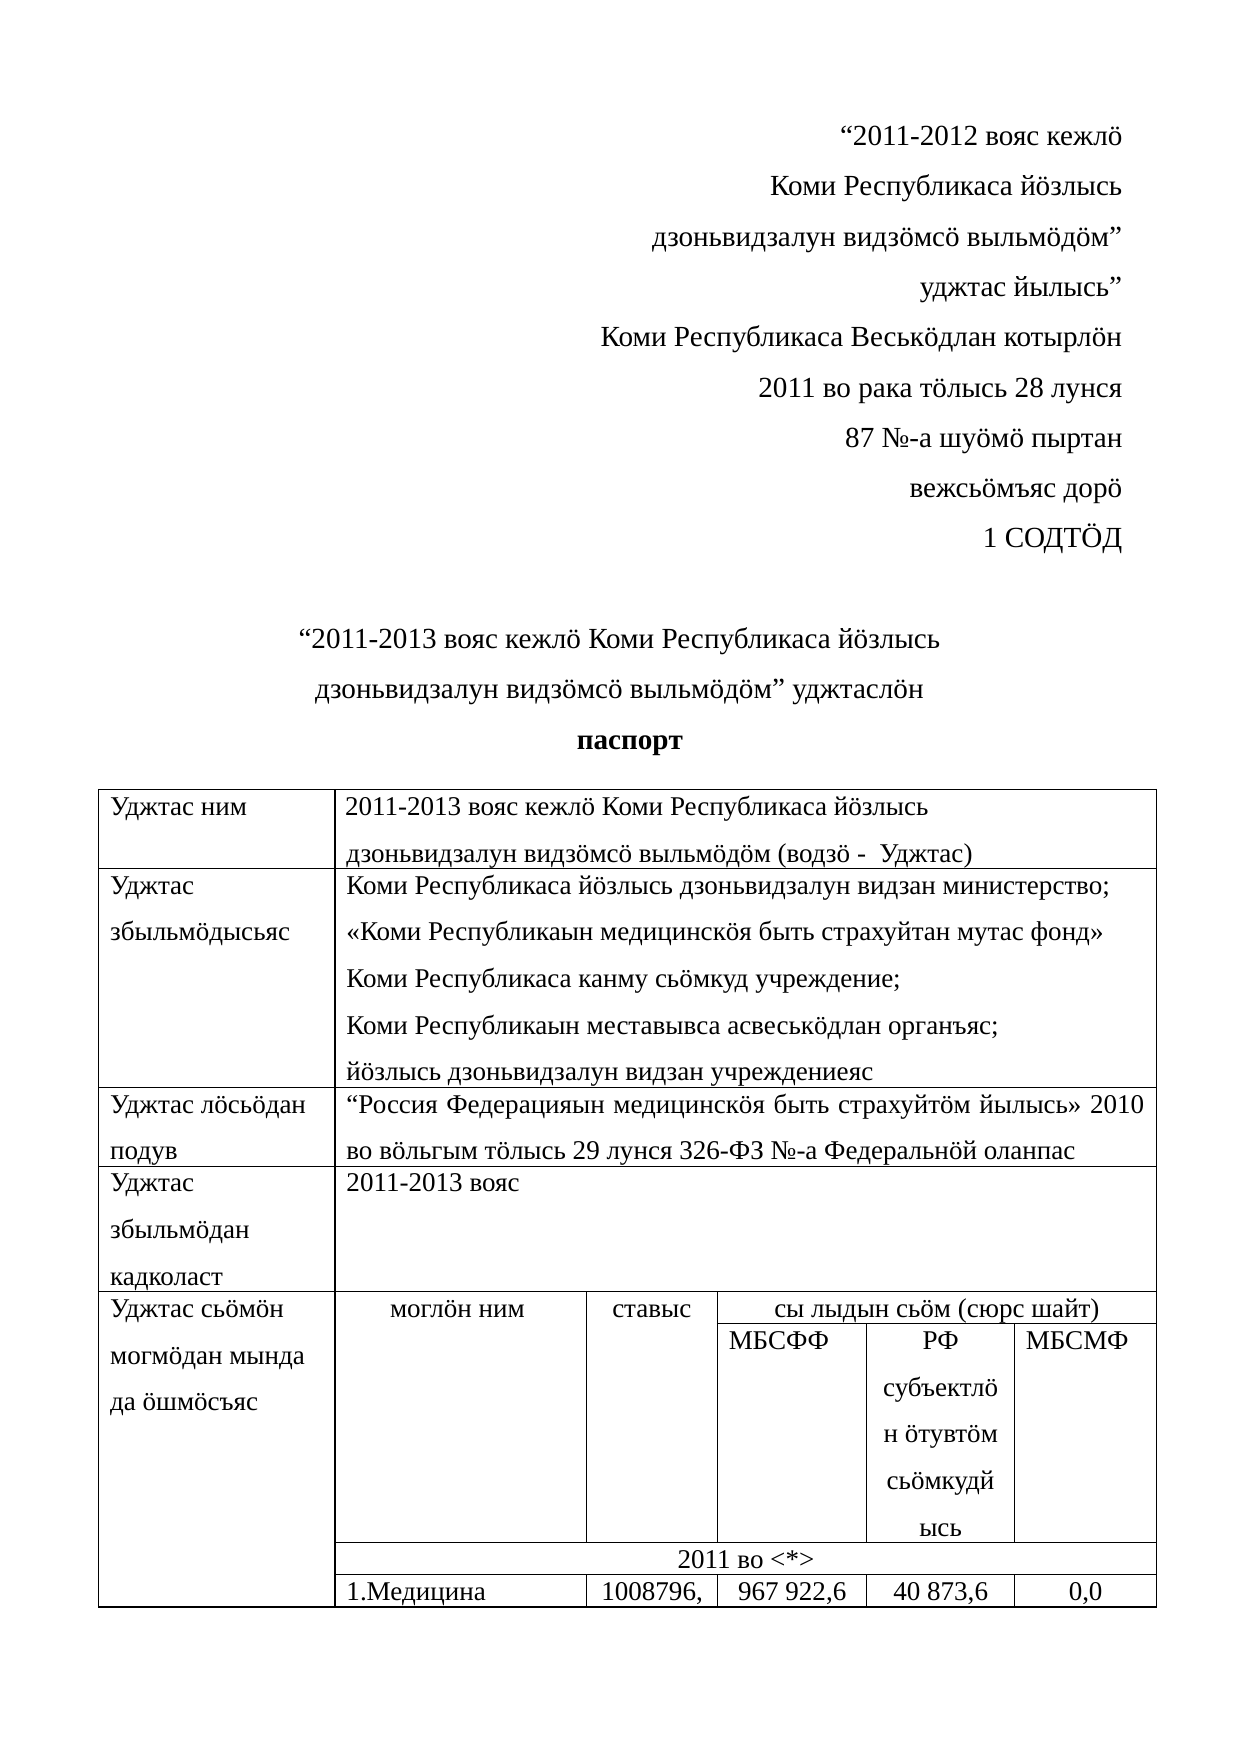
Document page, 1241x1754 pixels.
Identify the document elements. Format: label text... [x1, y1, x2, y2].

table_cell ставыс [587, 1292, 717, 1542]
table_cell моглӧн ним [336, 1292, 586, 1542]
text “2011-2012 вояс кежлӧ [117, 118, 1122, 152]
text уджтас йылысь” [117, 269, 1122, 303]
table_cell 2011 во <*> [336, 1543, 1156, 1574]
table_cell Коми Республикаса йӧзлысь дзоньвидзалун видзан министерство; «Коми Республикаын медицинскӧя быть страхуйтан мутас фонд» Коми Республикаса канму сьӧмкуд учреждение; Коми Республикаын меставывса асвеськӧдлан органъяс; йӧзлысь дзоньвидзалун видзан учреждениеяс [336, 869, 1156, 1087]
table_cell 0,0 [1015, 1575, 1156, 1606]
text дзоньвидзалун видзӧмсӧ выльмӧдӧм” [117, 219, 1122, 252]
table_cell сы лыдын сьӧм (сюрс шайт) [718, 1292, 1156, 1323]
table_cell МБСМФ [1015, 1324, 1156, 1542]
table_cell Уджтас лӧсьӧдан подув [99, 1088, 334, 1166]
table_cell РФ субъектлӧн ӧтувтӧм сьӧмкудйысь [867, 1324, 1014, 1542]
table_cell МБСФФ [718, 1324, 866, 1542]
table_cell Уджтас сьӧмӧн могмӧдан мында да ӧшмӧсъяс [99, 1292, 334, 1606]
table_cell “Россия Федерацияын медицинскӧя быть страхуйтӧм йылысь» 2010 во вӧльгым тӧлысь 29 лунся 326-ФЗ №-а Федеральнӧй оланпас [336, 1088, 1156, 1166]
table_header Уджтас ним [99, 790, 334, 868]
text “2011-2013 вояс кежлӧ Коми Республикаса йӧзлысь [117, 621, 1122, 655]
text Коми Республикаса йӧзлысь [117, 168, 1122, 202]
table_header 2011-2013 вояс кежлӧ Коми Республикаса йӧзлысь дзоньвидзалун видзӧмсӧ выльмӧдӧм (водзӧ - Уджтас) [336, 790, 1156, 868]
text паспорт [118, 722, 1141, 755]
text Коми Республикаса Веськӧдлан котырлӧн [117, 319, 1122, 353]
text 1 СОДТӦД [117, 521, 1122, 554]
text 87 №-а шуӧмӧ пыртан [117, 420, 1122, 453]
table_cell 2011-2013 вояс [336, 1167, 1156, 1291]
table_cell 967 922,6 [718, 1575, 866, 1606]
table_cell Уджтас збыльмӧдысьяс [99, 869, 334, 1087]
table_cell Уджтас збыльмӧдан кадколаст [99, 1167, 334, 1291]
table_cell 1.Медицина [336, 1575, 586, 1606]
text вежсьӧмъяс дорӧ [117, 470, 1122, 504]
table_cell 40 873,6 [867, 1575, 1014, 1606]
table_cell 1008796, [587, 1575, 717, 1606]
text 2011 во рака тӧлысь 28 лунся [117, 370, 1122, 403]
text дзоньвидзалун видзӧмсӧ выльмӧдӧм” уджтаслӧн [117, 672, 1122, 705]
